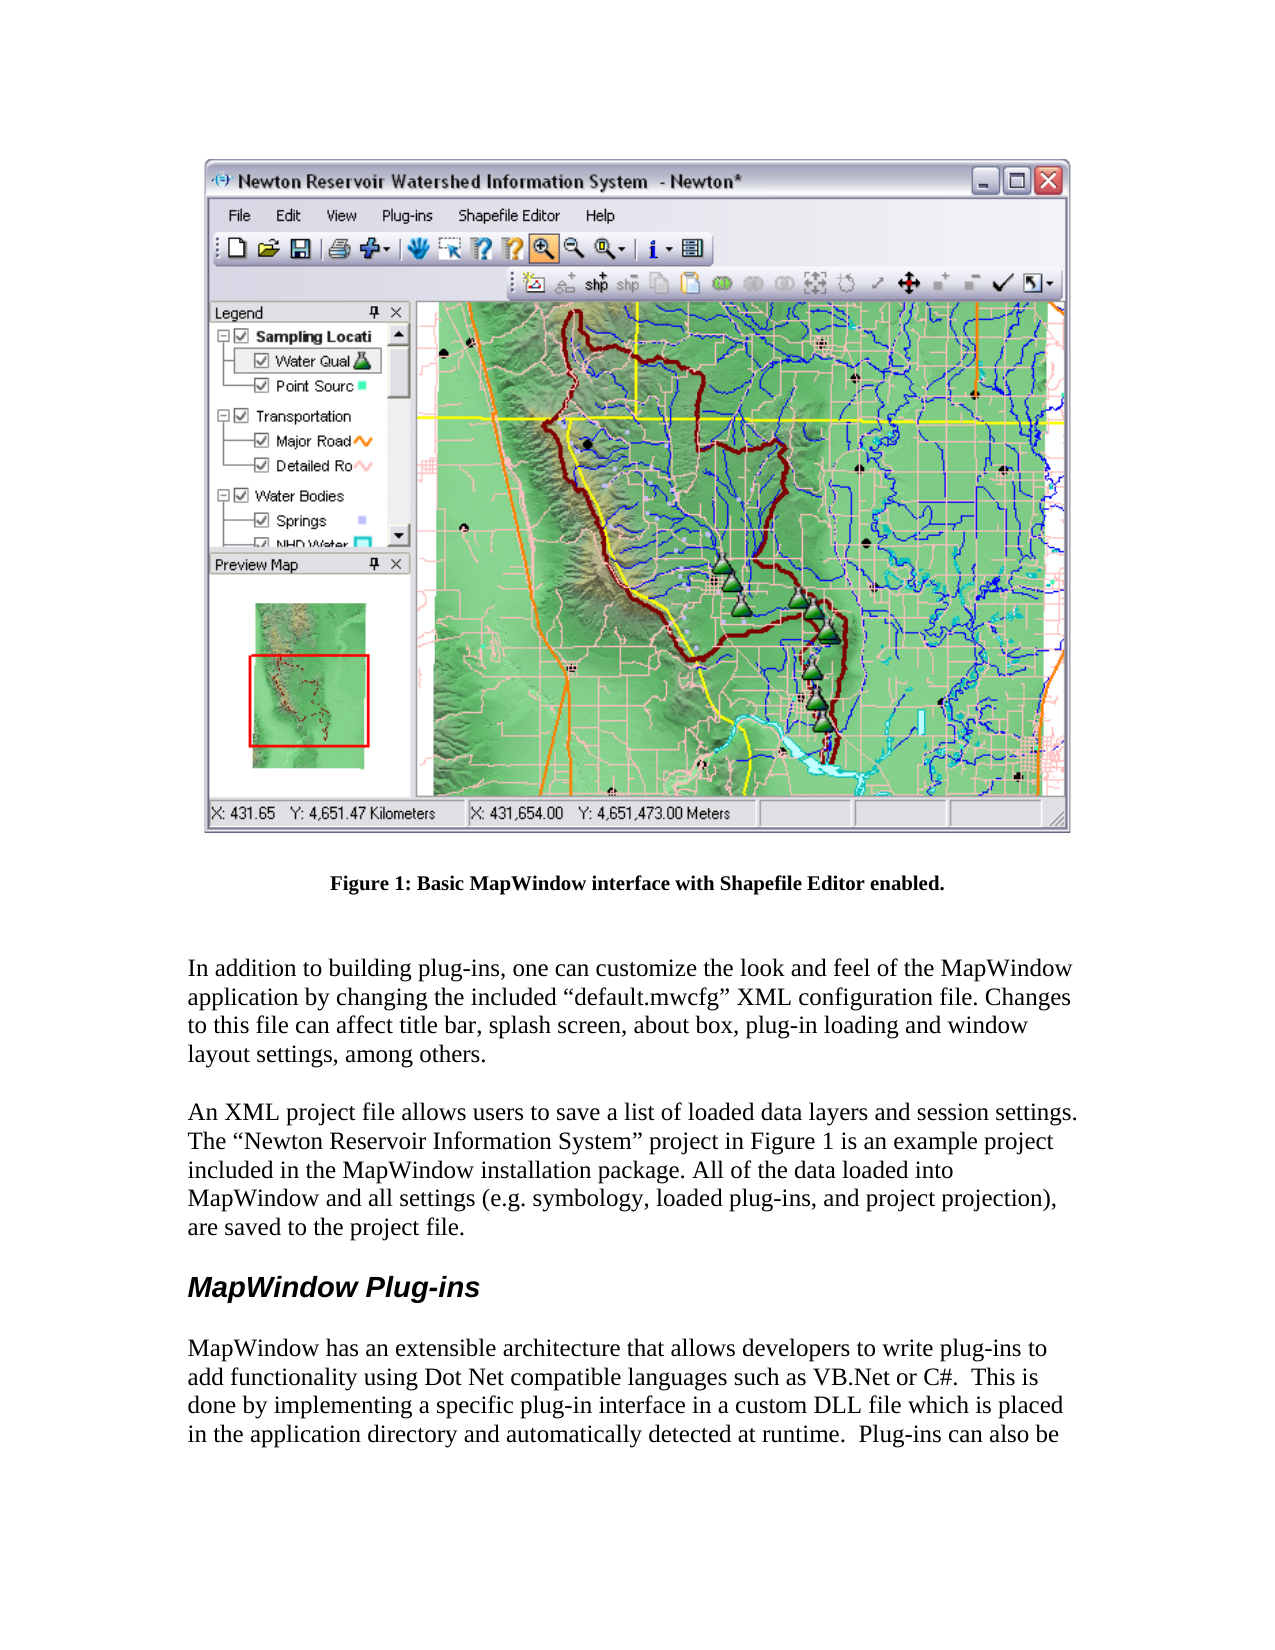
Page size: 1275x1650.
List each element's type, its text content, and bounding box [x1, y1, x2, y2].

picture [204, 159, 1071, 833]
text In addition to building plug-ins, one can customize the look and feel of the MapWindow application by changing the included “default.mwcfg” XML configuration file. Changes to this file can affect title bar, splash screen, about box, plug-in loading and window layout settings, among others. [187, 924, 1087, 1068]
text An XML project file allows users to save a list of loaded data layers and session settings. The “Newton Reservoir Information System” project in Figure 1 is an example project included in the MapWindow installation package. All of the data loaded into MapWindow and all settings (e.g. symbology, loaded plug-ins, and project projection), are saved to the project file. [187, 1097, 1087, 1241]
subtitle MapWindow Plug-ins [187, 1270, 1087, 1304]
text Figure 1: Basic MapWindow interface with Shapefile Editor enabled. [187, 871, 1087, 895]
text MapWindow has an extensible architecture that allows developers to write plug-ins to add functionality using Dot Net compatible languages such as VB.Net or C#. This is done by implementing a specific plug-in interface in a custom DLL file which is placed in the application directory and automatically detected at runtime. Plug-ins can also be [187, 1333, 1087, 1448]
